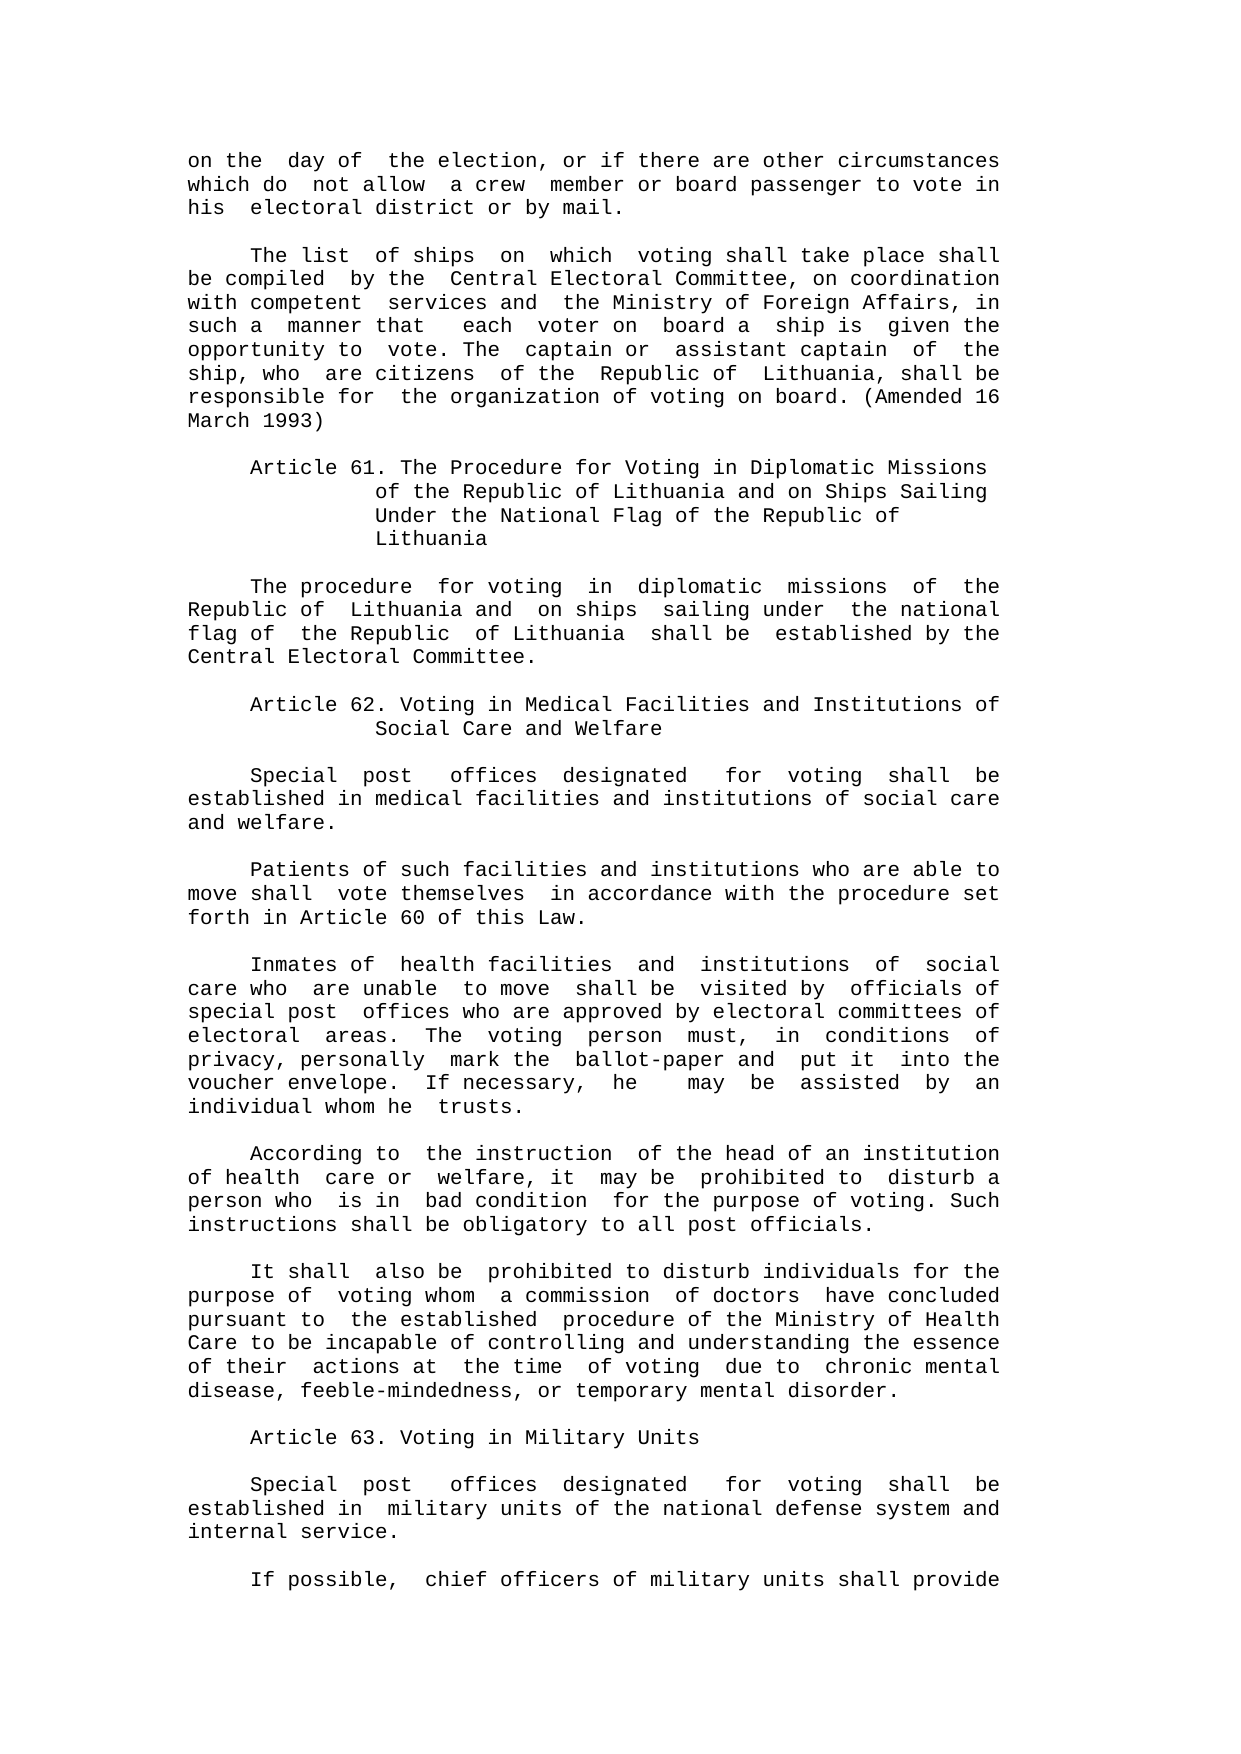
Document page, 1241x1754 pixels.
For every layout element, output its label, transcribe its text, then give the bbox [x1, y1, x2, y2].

text forth in Article 60 of this Law. [187, 907, 1053, 930]
text person who is in bad condition for the purpose of voting. Such [187, 1190, 1053, 1214]
text voucher envelope. If necessary, he may be assisted by an [187, 1072, 1053, 1096]
text his electoral district or by mail. [187, 197, 1053, 221]
text If possible, chief officers of military units shall provide [187, 1569, 1053, 1592]
text established in military units of the national defense system and [187, 1498, 1053, 1521]
text Article 62. Voting in Medical Facilities and Institutions of [187, 694, 1053, 717]
text of their actions at the time of voting due to chronic mental [187, 1356, 1053, 1379]
text Social Care and Welfare [187, 717, 1053, 741]
text Article 63. Voting in Military Units [187, 1427, 1053, 1451]
text responsible for the organization of voting on board. (Amended 16 [187, 386, 1053, 410]
text of the Republic of Lithuania and on Ships Sailing [187, 481, 1053, 505]
text and welfare. [187, 812, 1053, 836]
text of health care or welfare, it may be prohibited to disturb a [187, 1167, 1053, 1190]
text The list of ships on which voting shall take place shall [187, 244, 1053, 268]
text Patients of such facilities and institutions who are able to [187, 859, 1053, 883]
text pursuant to the established procedure of the Ministry of Health [187, 1309, 1053, 1332]
text ship, who are citizens of the Republic of Lithuania, shall be [187, 363, 1053, 386]
text be compiled by the Central Electoral Committee, on coordination [187, 268, 1053, 292]
text with competent services and the Ministry of Foreign Affairs, in [187, 292, 1053, 316]
text move shall vote themselves in accordance with the procedure set [187, 883, 1053, 907]
text individual whom he trusts. [187, 1096, 1053, 1119]
text disease, feeble-mindedness, or temporary mental disorder. [187, 1379, 1053, 1403]
text Special post offices designated for voting shall be [187, 1474, 1053, 1498]
text such a manner that each voter on board a ship is given the [187, 316, 1053, 339]
text Central Electoral Committee. [187, 647, 1053, 670]
text established in medical facilities and institutions of social care [187, 788, 1053, 812]
text March 1993) [187, 410, 1053, 434]
text instructions shall be obligatory to all post officials. [187, 1214, 1053, 1238]
text special post offices who are approved by electoral committees of [187, 1001, 1053, 1025]
text on the day of the election, or if there are other circumstances [187, 150, 1053, 174]
text privacy, personally mark the ballot-paper and put it into the [187, 1048, 1053, 1072]
text Inmates of health facilities and institutions of social [187, 954, 1053, 978]
text Lithuania [187, 528, 1053, 552]
text Article 61. The Procedure for Voting in Diplomatic Missions [187, 457, 1053, 481]
text It shall also be prohibited to disturb individuals for the [187, 1261, 1053, 1285]
text The procedure for voting in diplomatic missions of the [187, 576, 1053, 599]
text opportunity to vote. The captain or assistant captain of the [187, 339, 1053, 363]
text Republic of Lithuania and on ships sailing under the national [187, 599, 1053, 623]
text According to the instruction of the head of an institution [187, 1143, 1053, 1167]
text Care to be incapable of controlling and understanding the essence [187, 1332, 1053, 1356]
text Under the National Flag of the Republic of [187, 505, 1053, 528]
text care who are unable to move shall be visited by officials of [187, 978, 1053, 1001]
text purpose of voting whom a commission of doctors have concluded [187, 1285, 1053, 1309]
text which do not allow a crew member or board passenger to vote in [187, 174, 1053, 197]
text flag of the Republic of Lithuania shall be established by the [187, 623, 1053, 647]
text Special post offices designated for voting shall be [187, 765, 1053, 788]
text internal service. [187, 1521, 1053, 1545]
text electoral areas. The voting person must, in conditions of [187, 1025, 1053, 1048]
